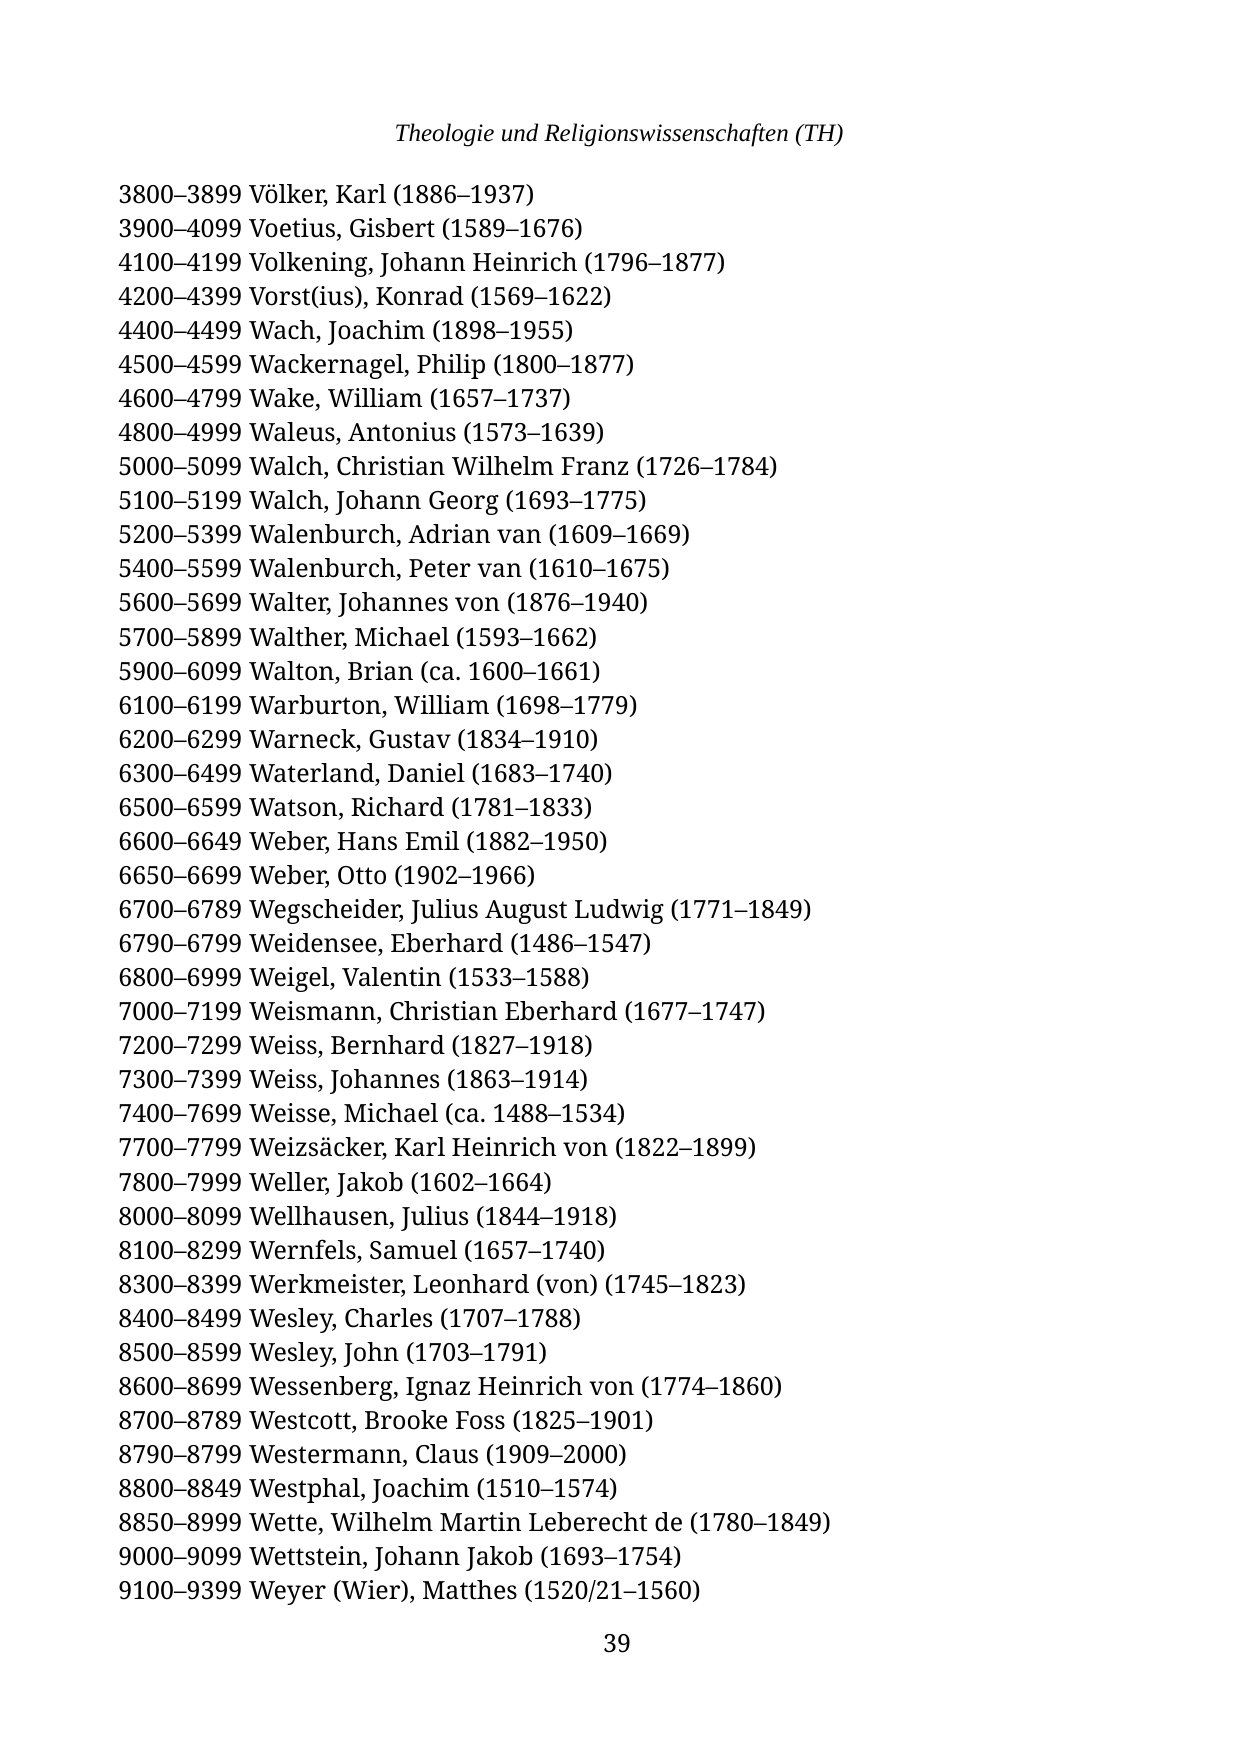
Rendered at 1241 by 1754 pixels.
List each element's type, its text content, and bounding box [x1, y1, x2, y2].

text 5600–5699 Walter, Johannes von (1876–1940) [118, 585, 1122, 619]
text 8500–8599 Wesley, John (1703–1791) [118, 1334, 1122, 1368]
text 5400–5599 Walenburch, Peter van (1610–1675) [118, 551, 1122, 585]
text 4400–4499 Wach, Joachim (1898–1955) [118, 313, 1122, 347]
text 3900–4099 Voetius, Gisbert (1589–1676) [118, 210, 1122, 244]
text 6300–6499 Waterland, Daniel (1683–1740) [118, 755, 1122, 789]
text 5000–5099 Walch, Christian Wilhelm Franz (1726–1784) [118, 449, 1122, 483]
text 4200–4399 Vorst(ius), Konrad (1569–1622) [118, 278, 1122, 313]
text 4600–4799 Wake, William (1657–1737) [118, 381, 1122, 415]
text 9000–9099 Wettstein, Johann Jakob (1693–1754) [118, 1539, 1122, 1573]
text 5100–5199 Walch, Johann Georg (1693–1775) [118, 483, 1122, 517]
text 5900–6099 Walton, Brian (ca. 1600–1661) [118, 653, 1122, 687]
text 6650–6699 Weber, Otto (1902–1966) [118, 858, 1122, 892]
text 6500–6599 Watson, Richard (1781–1833) [118, 789, 1122, 823]
text 6790–6799 Weidensee, Eberhard (1486–1547) [118, 926, 1122, 960]
text 7300–7399 Weiss, Johannes (1863–1914) [118, 1062, 1122, 1096]
text 7200–7299 Weiss, Bernhard (1827–1918) [118, 1028, 1122, 1062]
text 4100–4199 Volkening, Johann Heinrich (1796–1877) [118, 244, 1122, 278]
text 6700–6789 Wegscheider, Julius August Ludwig (1771–1849) [118, 892, 1122, 926]
text 8100–8299 Wernfels, Samuel (1657–1740) [118, 1232, 1122, 1266]
text 6200–6299 Warneck, Gustav (1834–1910) [118, 721, 1122, 755]
text 8400–8499 Wesley, Charles (1707–1788) [118, 1300, 1122, 1334]
text 7800–7999 Weller, Jakob (1602–1664) [118, 1164, 1122, 1198]
text 8850–8999 Wette, Wilhelm Martin Leberecht de (1780–1849) [118, 1505, 1122, 1539]
text 7700–7799 Weizsäcker, Karl Heinrich von (1822–1899) [118, 1130, 1122, 1164]
text 8790–8799 Westermann, Claus (1909–2000) [118, 1437, 1122, 1471]
text 6600–6649 Weber, Hans Emil (1882–1950) [118, 823, 1122, 858]
text 8600–8699 Wessenberg, Ignaz Heinrich von (1774–1860) [118, 1368, 1122, 1403]
text 6800–6999 Weigel, Valentin (1533–1588) [118, 960, 1122, 994]
text 9100–9399 Weyer (Wier), Matthes (1520/21–1560) [118, 1573, 1122, 1607]
text 7000–7199 Weismann, Christian Eberhard (1677–1747) [118, 994, 1122, 1028]
text 8300–8399 Werkmeister, Leonhard (von) (1745–1823) [118, 1266, 1122, 1300]
text 6100–6199 Warburton, William (1698–1779) [118, 687, 1122, 721]
text 8000–8099 Wellhausen, Julius (1844–1918) [118, 1198, 1122, 1232]
text 4800–4999 Waleus, Antonius (1573–1639) [118, 415, 1122, 449]
text 5700–5899 Walther, Michael (1593–1662) [118, 619, 1122, 653]
text 8700–8789 Westcott, Brooke Foss (1825–1901) [118, 1403, 1122, 1437]
text 5200–5399 Walenburch, Adrian van (1609–1669) [118, 517, 1122, 551]
text 4500–4599 Wackernagel, Philip (1800–1877) [118, 347, 1122, 381]
text 3800–3899 Völker, Karl (1886–1937) [118, 176, 1122, 210]
text 8800–8849 Westphal, Joachim (1510–1574) [118, 1471, 1122, 1505]
text 7400–7699 Weisse, Michael (ca. 1488–1534) [118, 1096, 1122, 1130]
